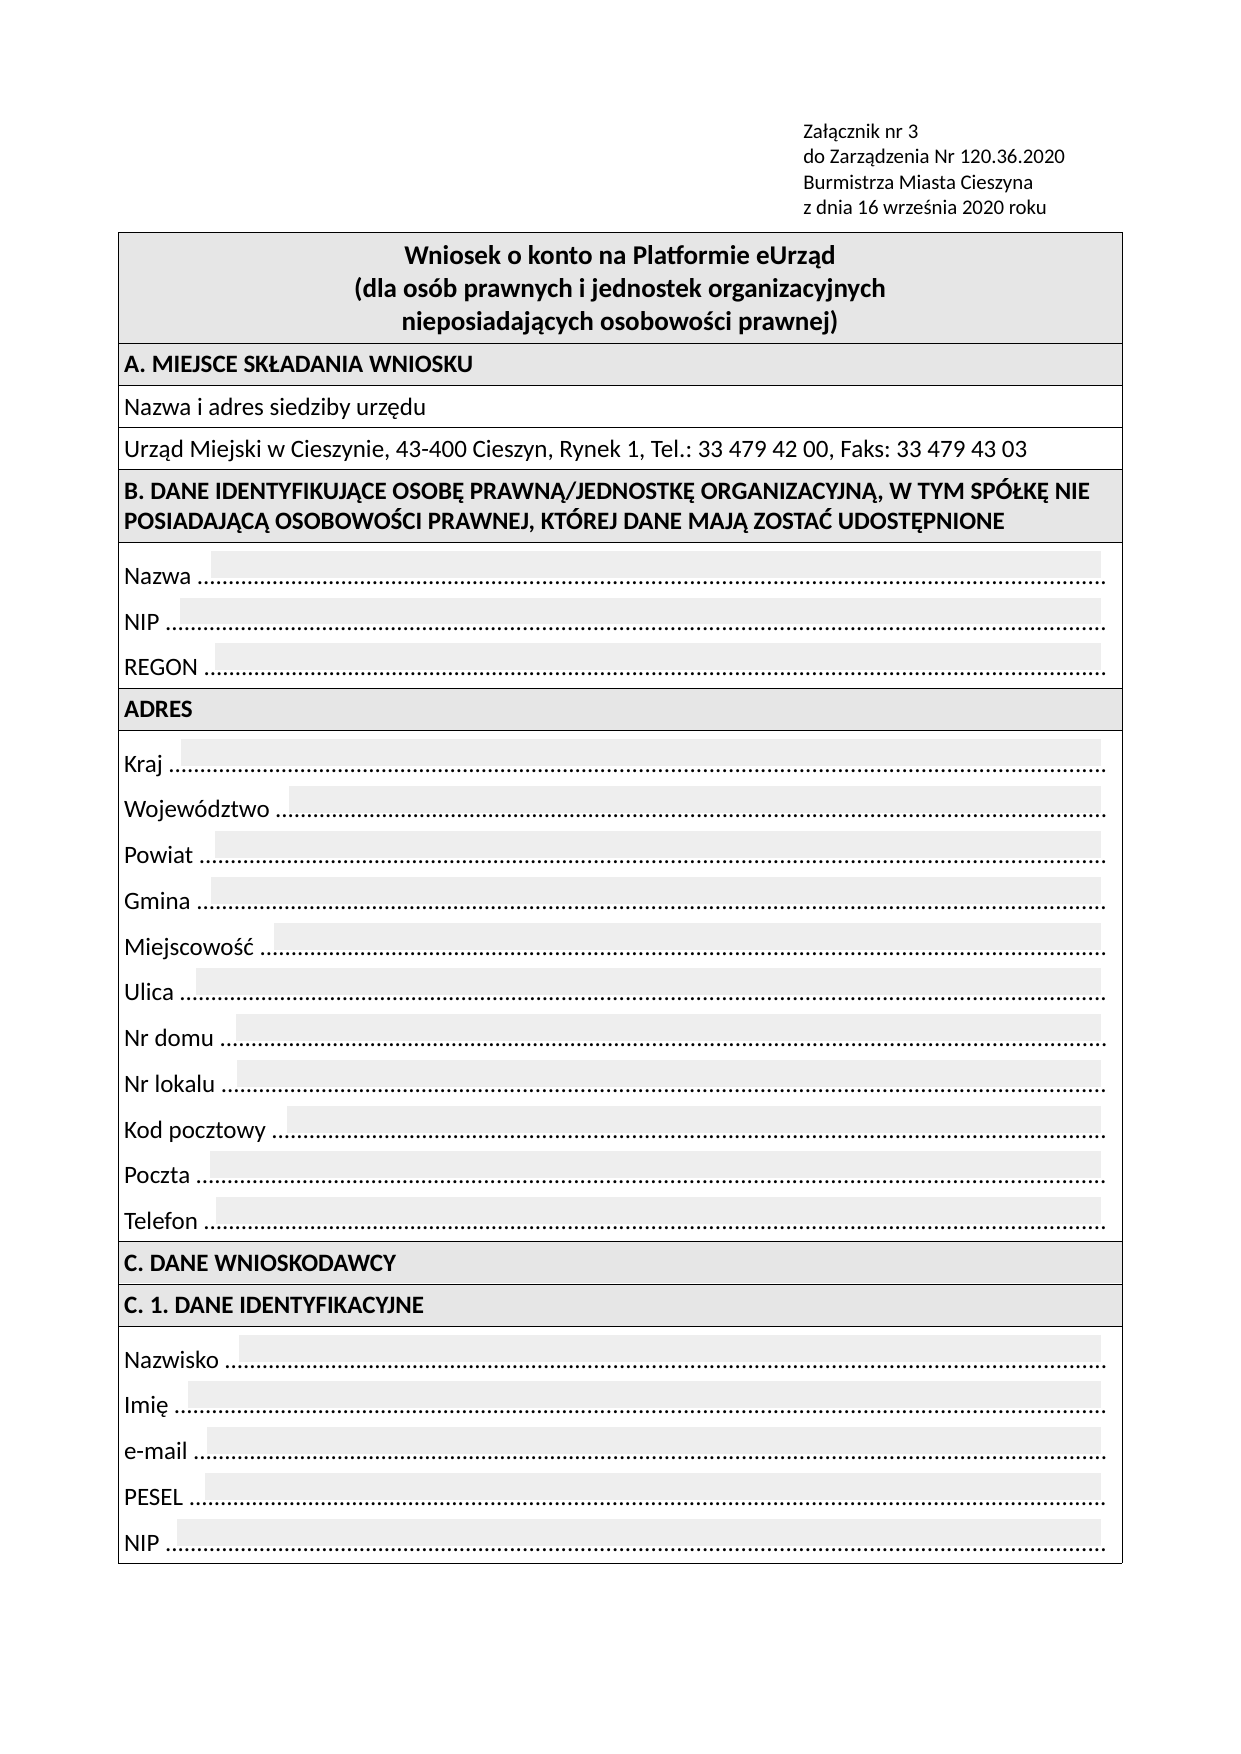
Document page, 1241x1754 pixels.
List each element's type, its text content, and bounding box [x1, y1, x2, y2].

table_cell Nazwa i adres siedziby urzędu [119, 386, 1122, 427]
table_cell C. DANE WNIOSKODAWCY [119, 1242, 1122, 1283]
text Załącznik nr 3 [803, 118, 1122, 143]
table_cell A. MIEJSCE SKŁADANIA WNIOSKU [119, 344, 1122, 385]
table_cell C. 1. DANE IDENTYFIKACYJNE [119, 1285, 1122, 1326]
table_cell Nazwisko Imię e-mail PESEL NIP [119, 1327, 1122, 1563]
text do Zarządzenia Nr 120.36.2020 [803, 143, 1122, 169]
table_cell ADRES [119, 689, 1122, 730]
table_header Wniosek o konto na Platformie eUrząd (dla osób prawnych i jednostek organizacyjnych nieposiadających osobowości prawnej) [119, 233, 1122, 343]
text Burmistrza Miasta Cieszyna [803, 169, 1122, 194]
text z dnia 16 września 2020 roku [803, 194, 1122, 220]
table_cell Urząd Miejski w Cieszynie, 43-400 Cieszyn, Rynek 1, Tel.: 33 479 42 00, Faks: 33 479 43 03 [119, 428, 1122, 469]
table_cell Nazwa NIP REGON [119, 543, 1122, 688]
table_cell B. DANE IDENTYFIKUJĄCE OSOBĘ PRAWNĄ/JEDNOSTKĘ ORGANIZACYJNĄ, W TYM SPÓŁKĘ NIE POSIADAJĄCĄ OSOBOWOŚCI PRAWNEJ, KTÓREJ DANE MAJĄ ZOSTAĆ UDOSTĘPNIONE [119, 470, 1122, 542]
table_cell Kraj Województwo Powiat Gmina Miejscowość Ulica Nr domu Nr lokalu Kod pocztowy Poczta Telefon [119, 731, 1122, 1241]
